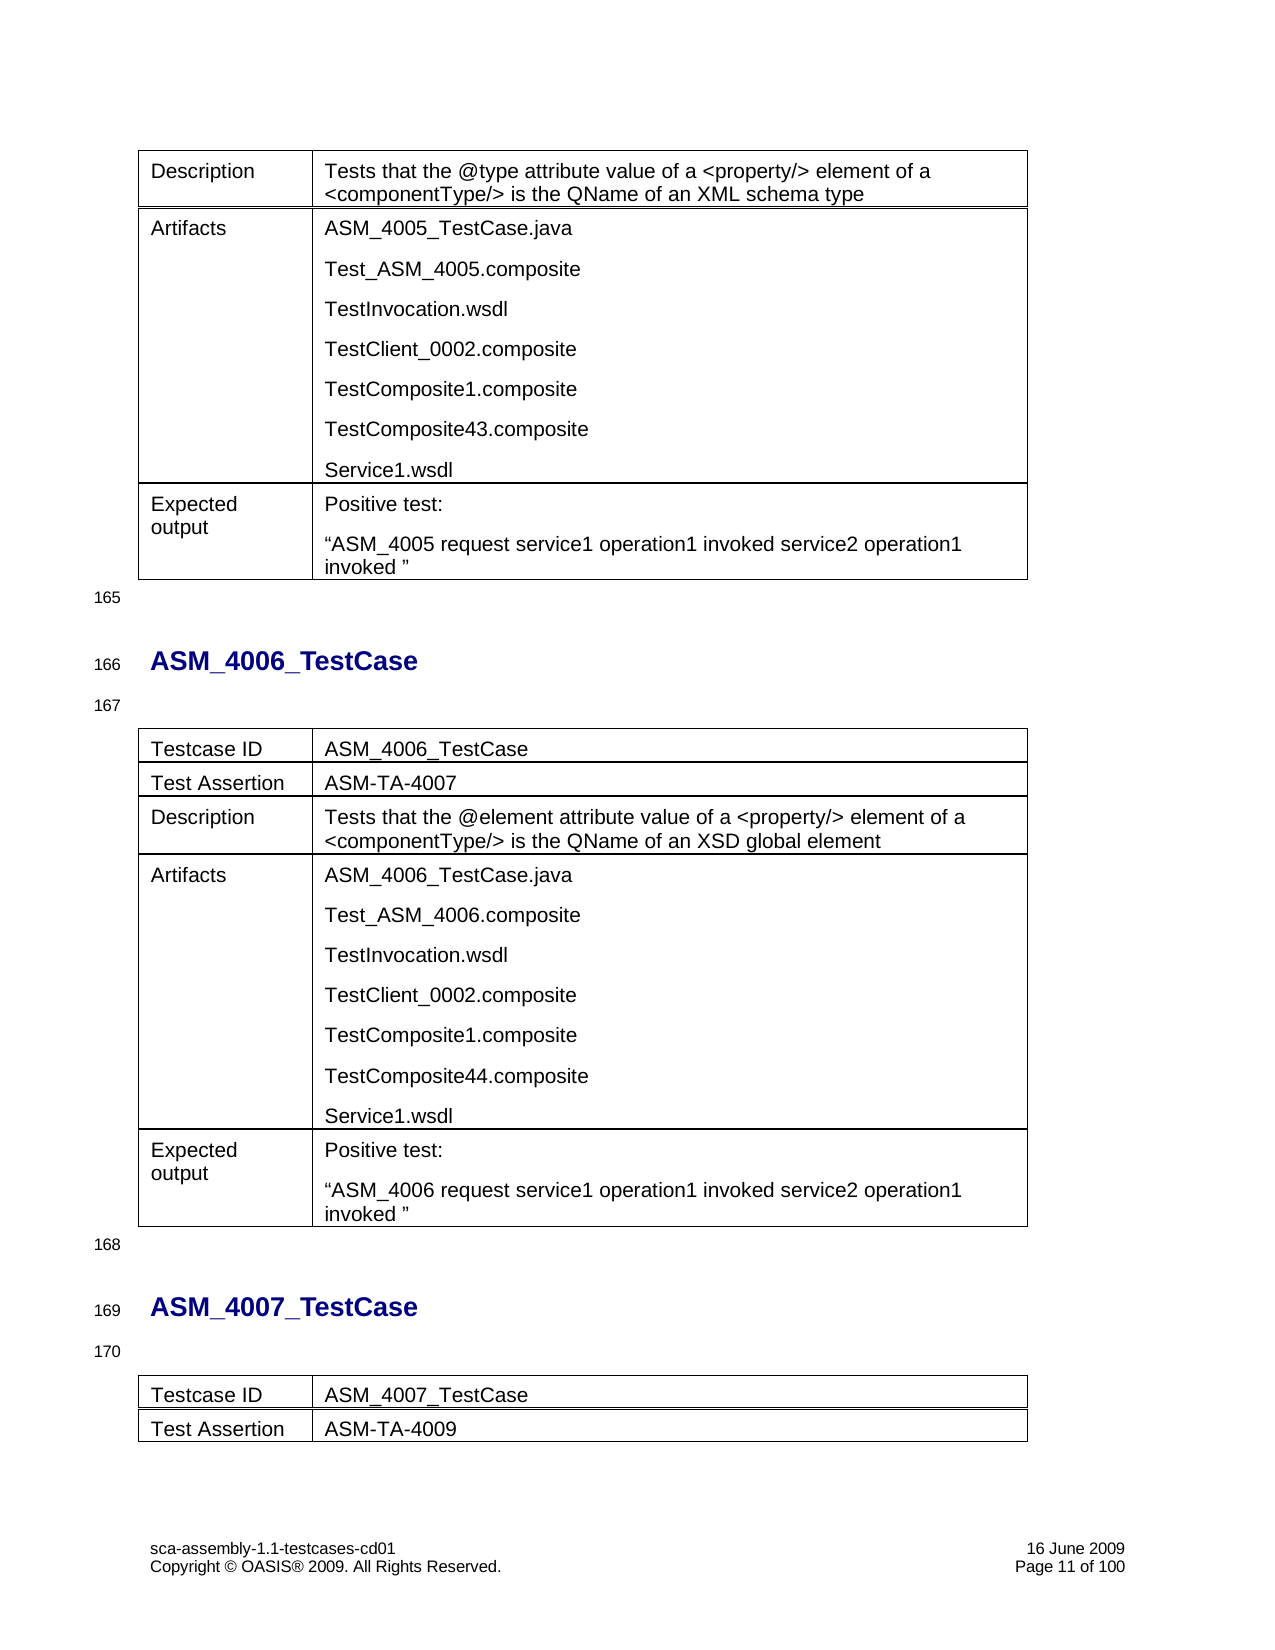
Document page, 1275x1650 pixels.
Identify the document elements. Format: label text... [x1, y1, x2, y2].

table_cell ASM-TA-4007 [313, 763, 1027, 795]
table_cell ASM_4005_TestCase.java Test_ASM_4005.composite TestInvocation.wsdl TestClient_0002.composite TestComposite1.composite TestComposite43.composite Service1.wsdl [313, 209, 1027, 482]
table_cell Test Assertion [139, 763, 312, 795]
table_cell ASM_4006_TestCase.java Test_ASM_4006.composite TestInvocation.wsdl TestClient_0002.composite TestComposite1.composite TestComposite44.composite Service1.wsdl [313, 855, 1027, 1128]
subtitle ASM_4006_TestCase [150, 646, 1125, 676]
table_header ASM_4007_TestCase [313, 1376, 1027, 1407]
table_header Testcase ID [139, 1376, 312, 1407]
table_header Testcase ID [139, 729, 312, 761]
table_cell Test Assertion [139, 1410, 312, 1441]
table_cell Tests that the @type attribute value of a <property/> element of a <componentType/> is the QName of an XML schema type [313, 151, 1027, 206]
table_cell ASM-TA-4009 [313, 1410, 1027, 1441]
table_cell Positive test: “ASM_4005 request service1 operation1 invoked service2 operation1 invoked ” [313, 484, 1027, 579]
table_cell Description [139, 797, 312, 853]
table_cell Description [139, 151, 312, 206]
table_cell Artifacts [139, 855, 312, 1128]
table_cell Artifacts [139, 209, 312, 482]
table_cell Tests that the @element attribute value of a <property/> element of a <componentType/> is the QName of an XSD global element [313, 797, 1027, 853]
table_cell Expected output [139, 1130, 312, 1226]
table_cell Expected output [139, 484, 312, 579]
table_header ASM_4006_TestCase [313, 729, 1027, 761]
subtitle ASM_4007_TestCase [150, 1292, 1125, 1322]
table_cell Positive test: “ASM_4006 request service1 operation1 invoked service2 operation1 invoked ” [313, 1130, 1027, 1226]
